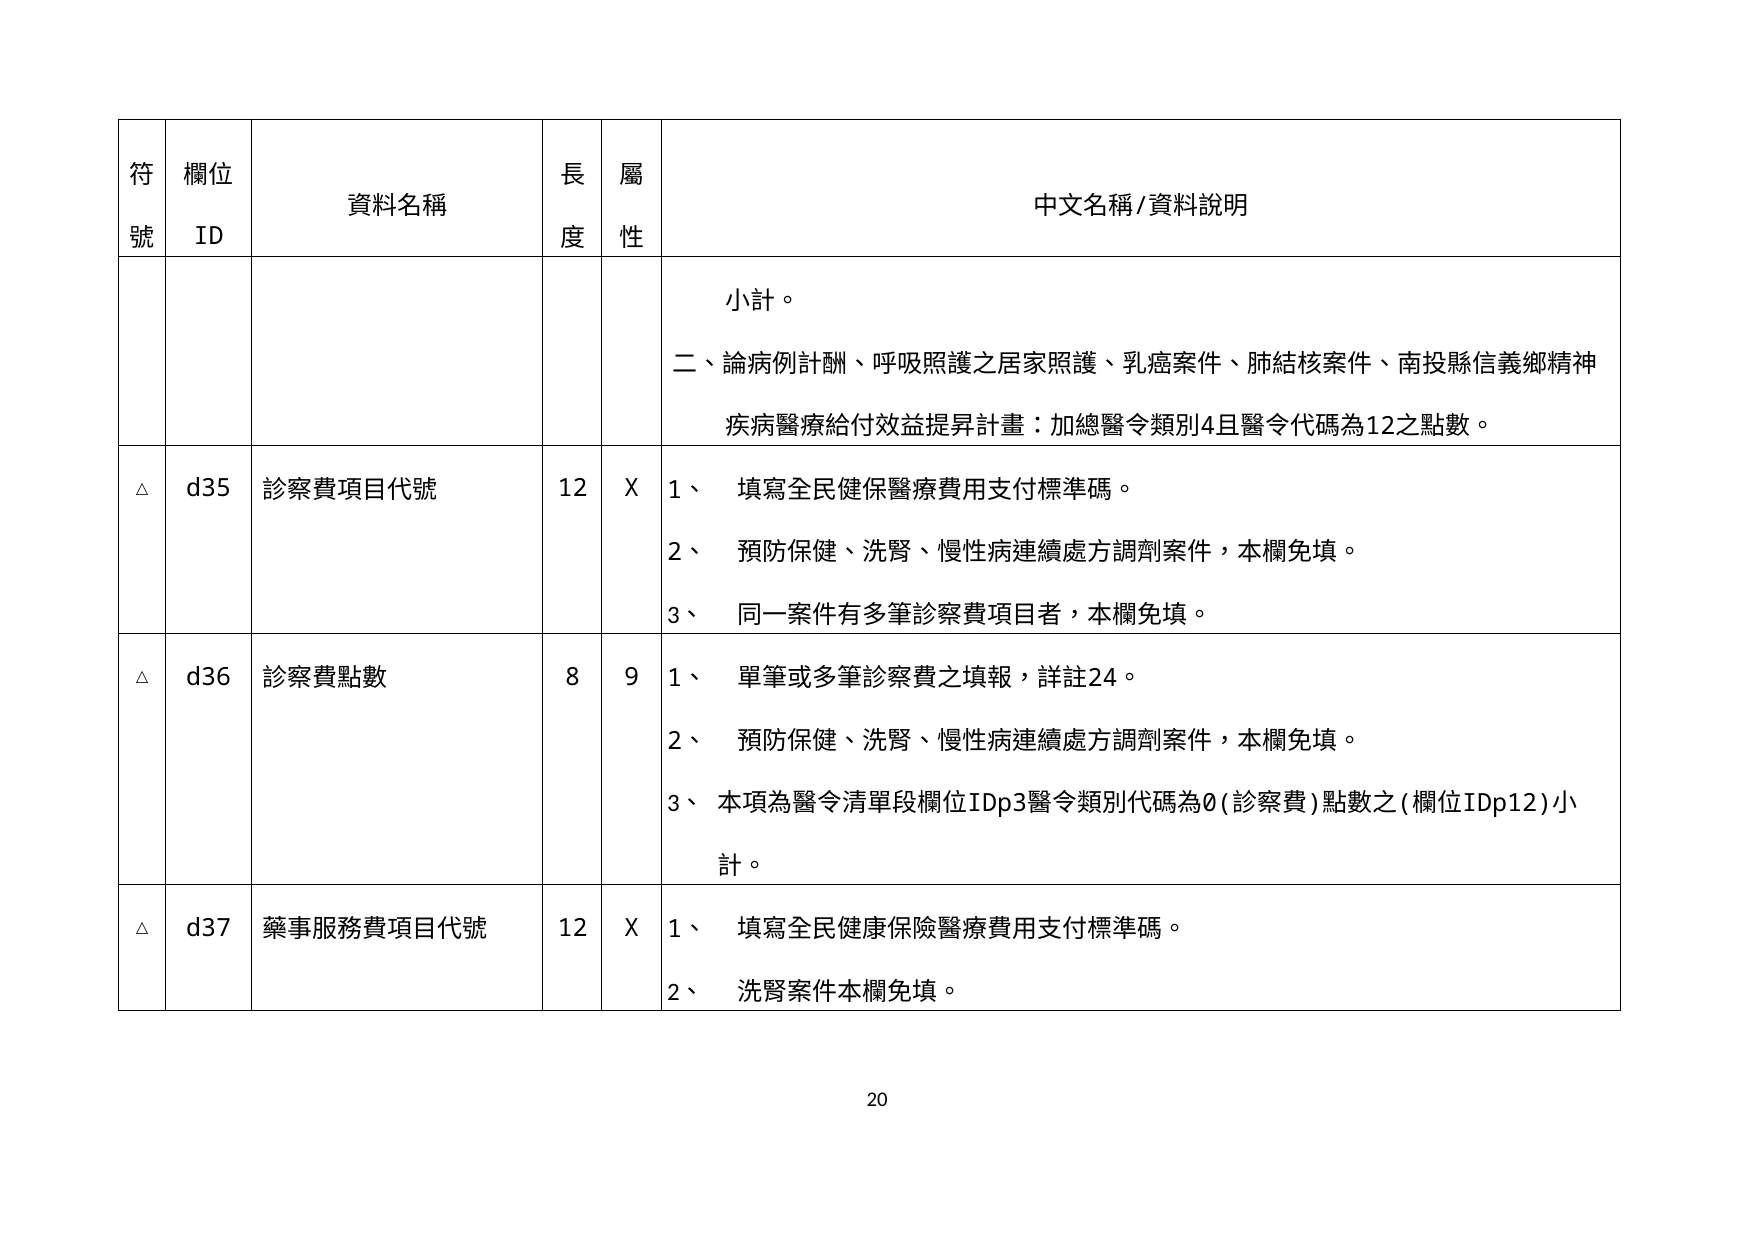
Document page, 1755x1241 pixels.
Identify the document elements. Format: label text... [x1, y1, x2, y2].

table_cell 12 [543, 885, 601, 1010]
table_cell 12 [543, 446, 601, 633]
table_cell 診察費項目代號 [252, 446, 542, 633]
table_cell 填寫全民健保醫療費用支付標準碼。 預防保健、洗腎、慢性病連續處方調劑案件，本欄免填。 同一案件有多筆診察費項目者，本欄免填。 [662, 446, 1620, 633]
table_cell X [602, 446, 661, 633]
table_cell d35 [166, 446, 251, 633]
table_header 符號 [119, 120, 165, 256]
table_cell d36 [166, 634, 251, 884]
table_cell 藥事服務費項目代號 [252, 885, 542, 1010]
table_header 屬性 [602, 120, 661, 256]
table_cell [602, 257, 661, 444]
table_cell [166, 257, 251, 444]
table_cell [543, 257, 601, 444]
table_header 中文名稱/資料說明 [662, 120, 1620, 256]
table_cell 填寫全民健康保險醫療費用支付標準碼。 洗腎案件本欄免填。 [662, 885, 1620, 1010]
table_header 長度 [543, 120, 601, 256]
table_cell △ [119, 634, 165, 884]
table_cell 9 [602, 634, 661, 884]
table_cell △ [119, 885, 165, 1010]
table_header 欄位ID [166, 120, 251, 256]
table_cell 單筆或多筆診察費之填報，詳註24。 預防保健、洗腎、慢性病連續處方調劑案件，本欄免填。 本項為醫令清單段欄位IDp3醫令類別代碼為0(診察費)點數之(欄位IDp12)小計。 [662, 634, 1620, 884]
table_cell [252, 257, 542, 444]
table_cell 小計。 二、論病例計酬、呼吸照護之居家照護、乳癌案件、肺結核案件、南投縣信義鄉精神疾病醫療給付效益提昇計畫：加總醫令類別4且醫令代碼為12之點數。 [662, 257, 1620, 444]
table_cell △ [119, 446, 165, 633]
table_cell 診察費點數 [252, 634, 542, 884]
table_cell X [602, 885, 661, 1010]
table_cell 8 [543, 634, 601, 884]
table_cell [119, 257, 165, 444]
table_header 資料名稱 [252, 120, 542, 256]
table_cell d37 [166, 885, 251, 1010]
